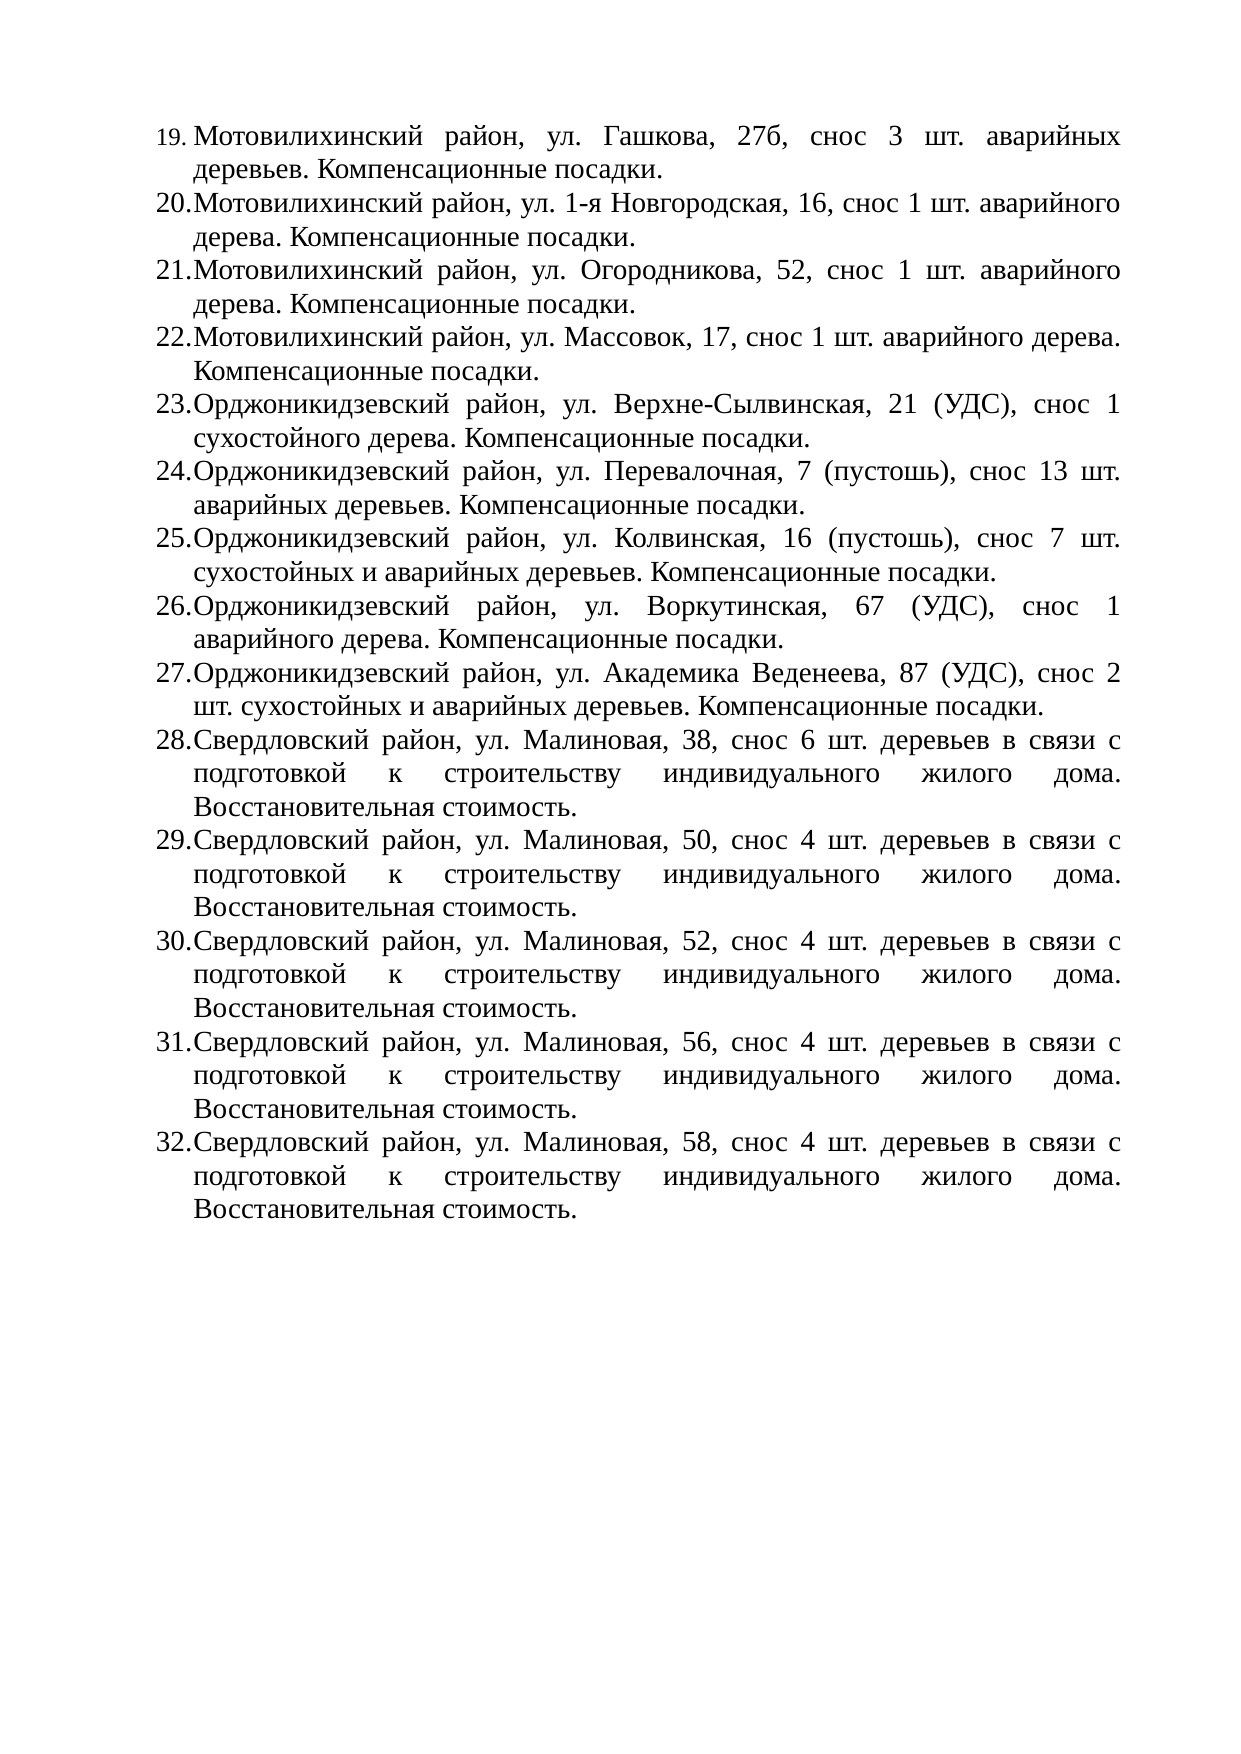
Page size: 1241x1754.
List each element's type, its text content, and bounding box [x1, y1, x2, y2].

list Свердловский район, ул. Малиновая, 50, снос 4 шт. деревьев в связи с подготовкой к строительству индивидуального жилого дома. Восстановительная стоимость. [156, 822, 1122, 923]
list Орджоникидзевский район, ул. Верхне-Сылвинская, 21 (УДС), снос 1 сухостойного дерева. Компенсационные посадки. [156, 386, 1122, 453]
list Свердловский район, ул. Малиновая, 58, снос 4 шт. деревьев в связи с подготовкой к строительству индивидуального жилого дома. Восстановительная стоимость. [156, 1124, 1122, 1225]
list Орджоникидзевский район, ул. Перевалочная, 7 (пустошь), снос 13 шт. аварийных деревьев. Компенсационные посадки. [156, 453, 1122, 521]
list Орджоникидзевский район, ул. Академика Веденеева, 87 (УДС), снос 2 шт. сухостойных и аварийных деревьев. Компенсационные посадки. [156, 655, 1122, 722]
list Свердловский район, ул. Малиновая, 38, снос 6 шт. деревьев в связи с подготовкой к строительству индивидуального жилого дома. Восстановительная стоимость. [156, 722, 1122, 822]
list Мотовилихинский район, ул. 1-я Новгородская, 16, снос 1 шт. аварийного дерева. Компенсационные посадки. [156, 185, 1122, 252]
list Свердловский район, ул. Малиновая, 52, снос 4 шт. деревьев в связи с подготовкой к строительству индивидуального жилого дома. Восстановительная стоимость. [156, 923, 1122, 1024]
list Мотовилихинский район, ул. Огородникова, 52, снос 1 шт. аварийного дерева. Компенсационные посадки. [156, 252, 1122, 319]
list Орджоникидзевский район, ул. Колвинская, 16 (пустошь), снос 7 шт. сухостойных и аварийных деревьев. Компенсационные посадки. [156, 521, 1122, 588]
list Мотовилихинский район, ул. Массовок, 17, снос 1 шт. аварийного дерева. Компенсационные посадки. [156, 319, 1122, 386]
list Мотовилихинский район, ул. Гашкова, 27б, снос 3 шт. аварийных деревьев. Компенсационные посадки. [156, 118, 1122, 185]
list Свердловский район, ул. Малиновая, 56, снос 4 шт. деревьев в связи с подготовкой к строительству индивидуального жилого дома. Восстановительная стоимость. [156, 1024, 1122, 1124]
list Орджоникидзевский район, ул. Воркутинская, 67 (УДС), снос 1 аварийного дерева. Компенсационные посадки. [156, 588, 1122, 655]
